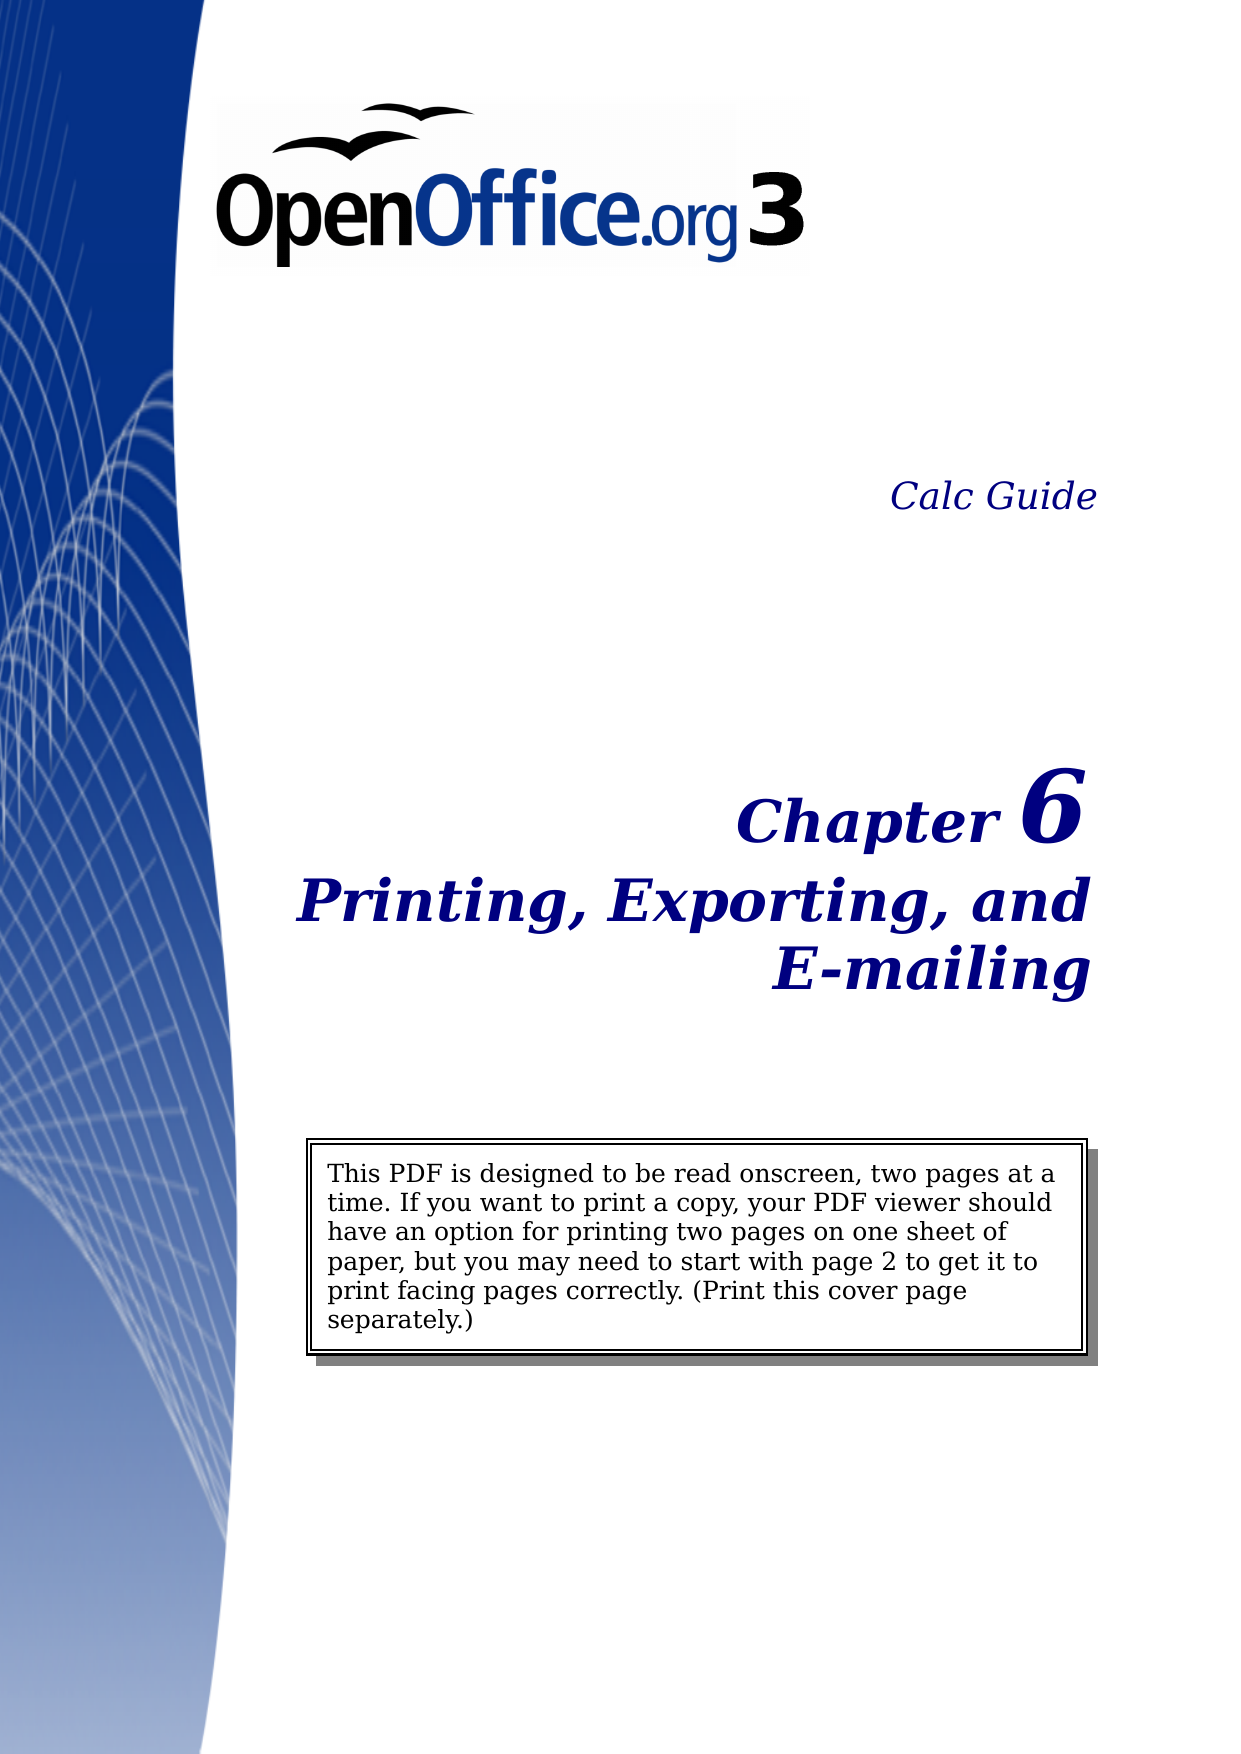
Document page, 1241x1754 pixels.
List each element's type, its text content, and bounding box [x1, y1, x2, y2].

text This PDF is designed to be read onscreen, two pages at a time. If you want to print a copy, your PDF viewer should have an option for printing two pages on one sheet of paper, but you may need to start with page 2 to get it to print facing pages correctly. (Print this cover page separately.) [308, 1140, 1086, 1353]
picture [0, 0, 811, 1754]
subtitle Chapter 6 Printing, Exporting, and E-mailing [249, 749, 1098, 1003]
text Calc Guide [249, 474, 1098, 518]
